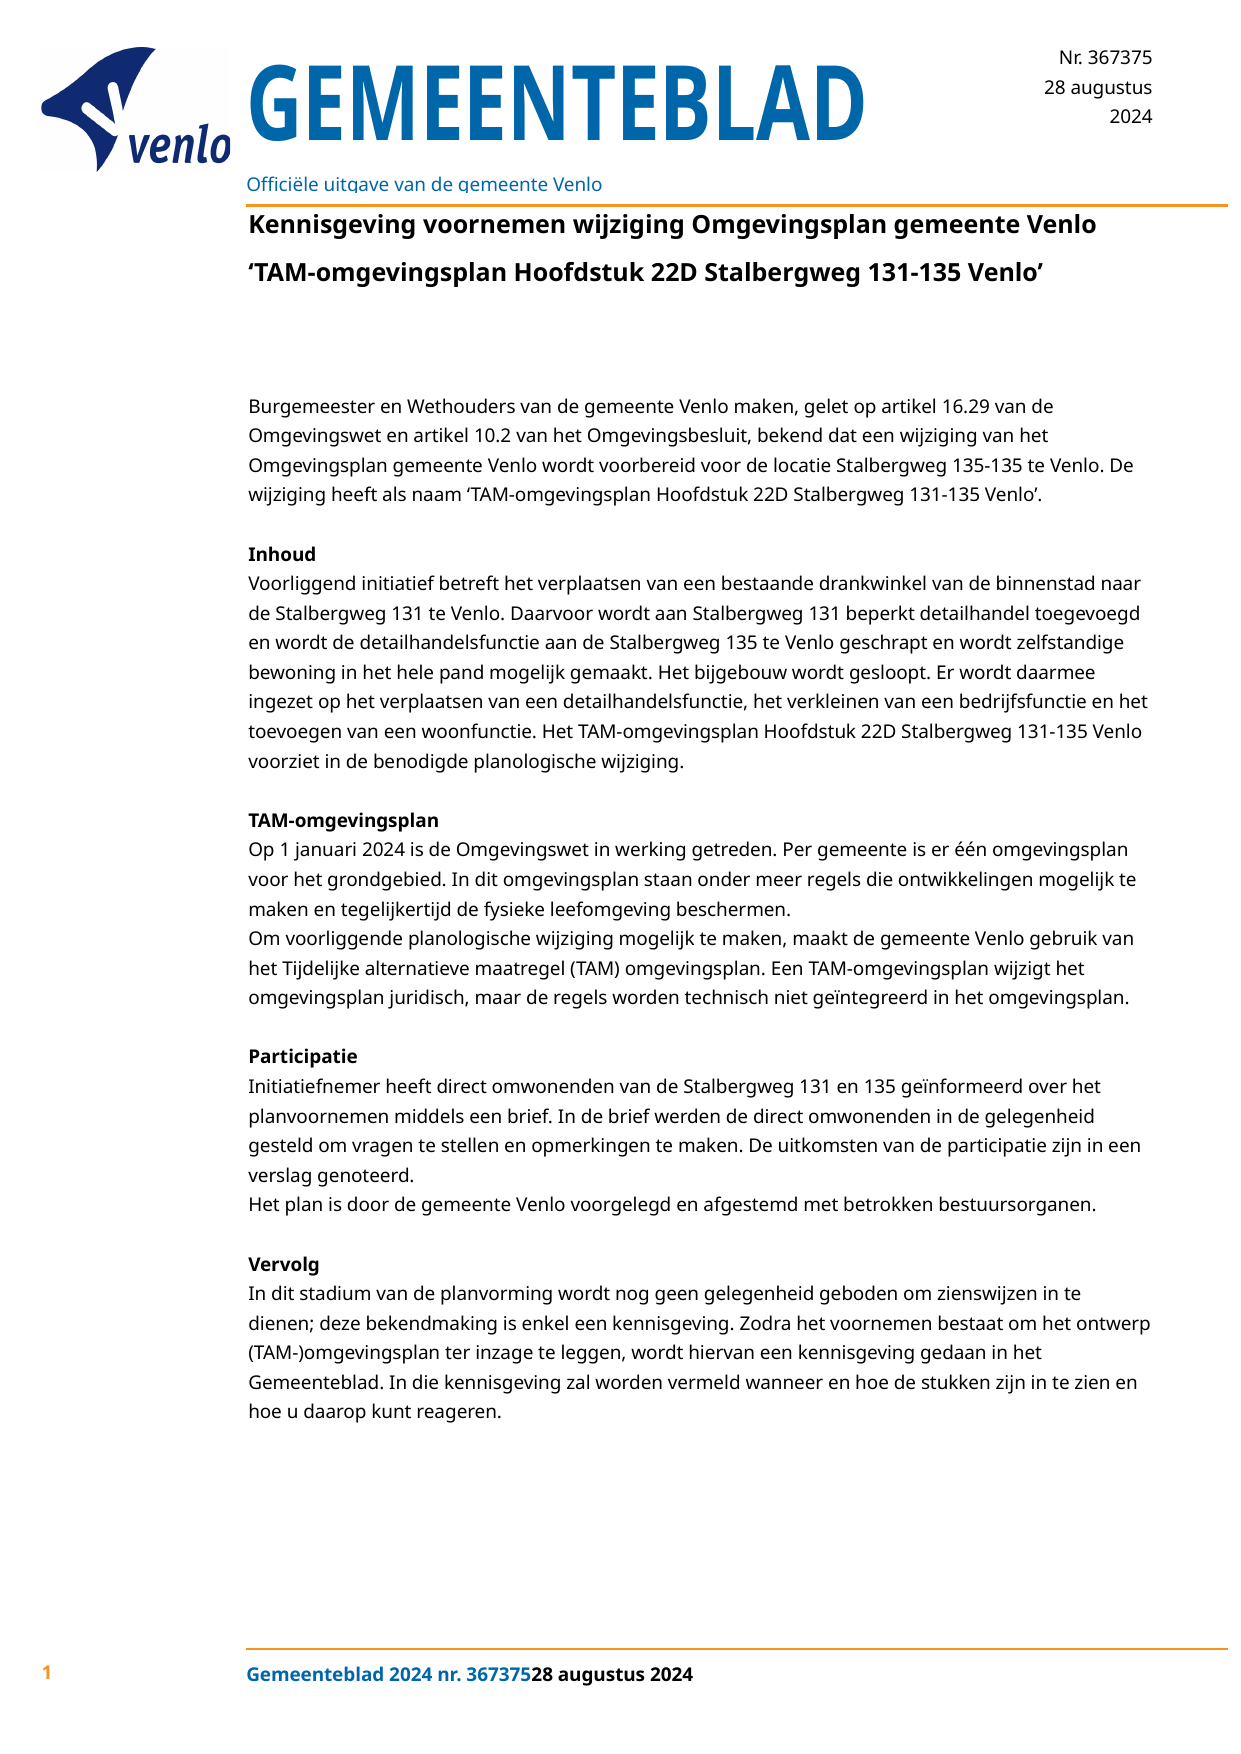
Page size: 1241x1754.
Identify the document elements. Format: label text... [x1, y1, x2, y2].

text TAM-omgevingsplan [248, 807, 1152, 833]
text Burgemeester en Wethouders van de gemeente Venlo maken, gelet op artikel 16.29 van de Omgevingswet en artikel 10.2 van het Omgevingsbesluit, bekend dat een wijziging van het Omgevingsplan gemeente Venlo wordt voorbereid voor de locatie Stalbergweg 135-135 te Venlo. De wijziging heeft als naam ‘TAM-omgevingsplan Hoofdstuk 22D Stalbergweg 131-135 Venlo’. [248, 393, 1152, 507]
text Voorliggend initiatief betreft het verplaatsen van een bestaande drankwinkel van de binnenstad naar de Stalbergweg 131 te Venlo. Daarvoor wordt aan Stalbergweg 131 beperkt detailhandel toegevoegd en wordt de detailhandelsfunctie aan de Stalbergweg 135 te Venlo geschrapt en wordt zelfstandige bewoning in het hele pand mogelijk gemaakt. Het bijgebouw wordt gesloopt. Er wordt daarmee ingezet op het verplaatsen van een detailhandelsfunctie, het verkleinen van een bedrijfsfunctie en het toevoegen van een woonfunctie. Het TAM-omgevingsplan Hoofdstuk 22D Stalbergweg 131-135 Venlo voorziet in de benodigde planologische wijziging. [248, 570, 1152, 774]
text Op 1 januari 2024 is de Omgevingswet in werking getreden. Per gemeente is er één omgevingsplan voor het grondgebied. In dit omgevingsplan staan onder meer regels die ontwikkelingen mogelijk te maken en tegelijkertijd de fysieke leefomgeving beschermen. [248, 837, 1152, 922]
text Initiatiefnemer heeft direct omwonenden van de Stalbergweg 131 en 135 geïnformeerd over het planvoornemen middels een brief. In de brief werden de direct omwonenden in de gelegenheid gesteld om vragen te stellen en opmerkingen te maken. De uitkomsten van de participatie zijn in een verslag genoteerd. [248, 1073, 1152, 1188]
text Om voorliggende planologische wijziging mogelijk te maken, maakt de gemeente Venlo gebruik van het Tijdelijke alternatieve maatregel (TAM) omgevingsplan. Een TAM-omgevingsplan wijzigt het omgevingsplan juridisch, maar de regels worden technisch niet geïntegreerd in het omgevingsplan. [248, 925, 1152, 1010]
text Inhoud [248, 541, 1152, 567]
text Vervolg [248, 1251, 1152, 1277]
text Kennisgeving voornemen wijziging Omgevingsplan gemeente Venlo ‘TAM-omgevingsplan Hoofdstuk 22D Stalbergweg 131-135 Venlo’ [248, 207, 1152, 288]
text In dit stadium van de planvorming wordt nog geen gelegenheid geboden om zienswijzen in te dienen; deze bekendmaking is enkel een kennisgeving. Zodra het voornemen bestaat om het ontwerp (TAM-)omgevingsplan ter inzage te leggen, wordt hiervan een kennisgeving gedaan in het Gemeenteblad. In die kennisgeving zal worden vermeld wanneer en hoe de stukken zijn in te zien en hoe u daarop kunt reageren. [248, 1280, 1152, 1424]
text Het plan is door de gemeente Venlo voorgelegd en afgestemd met betrokken bestuursorganen. [248, 1192, 1152, 1217]
text Participatie [248, 1044, 1152, 1069]
picture [41, 47, 231, 172]
